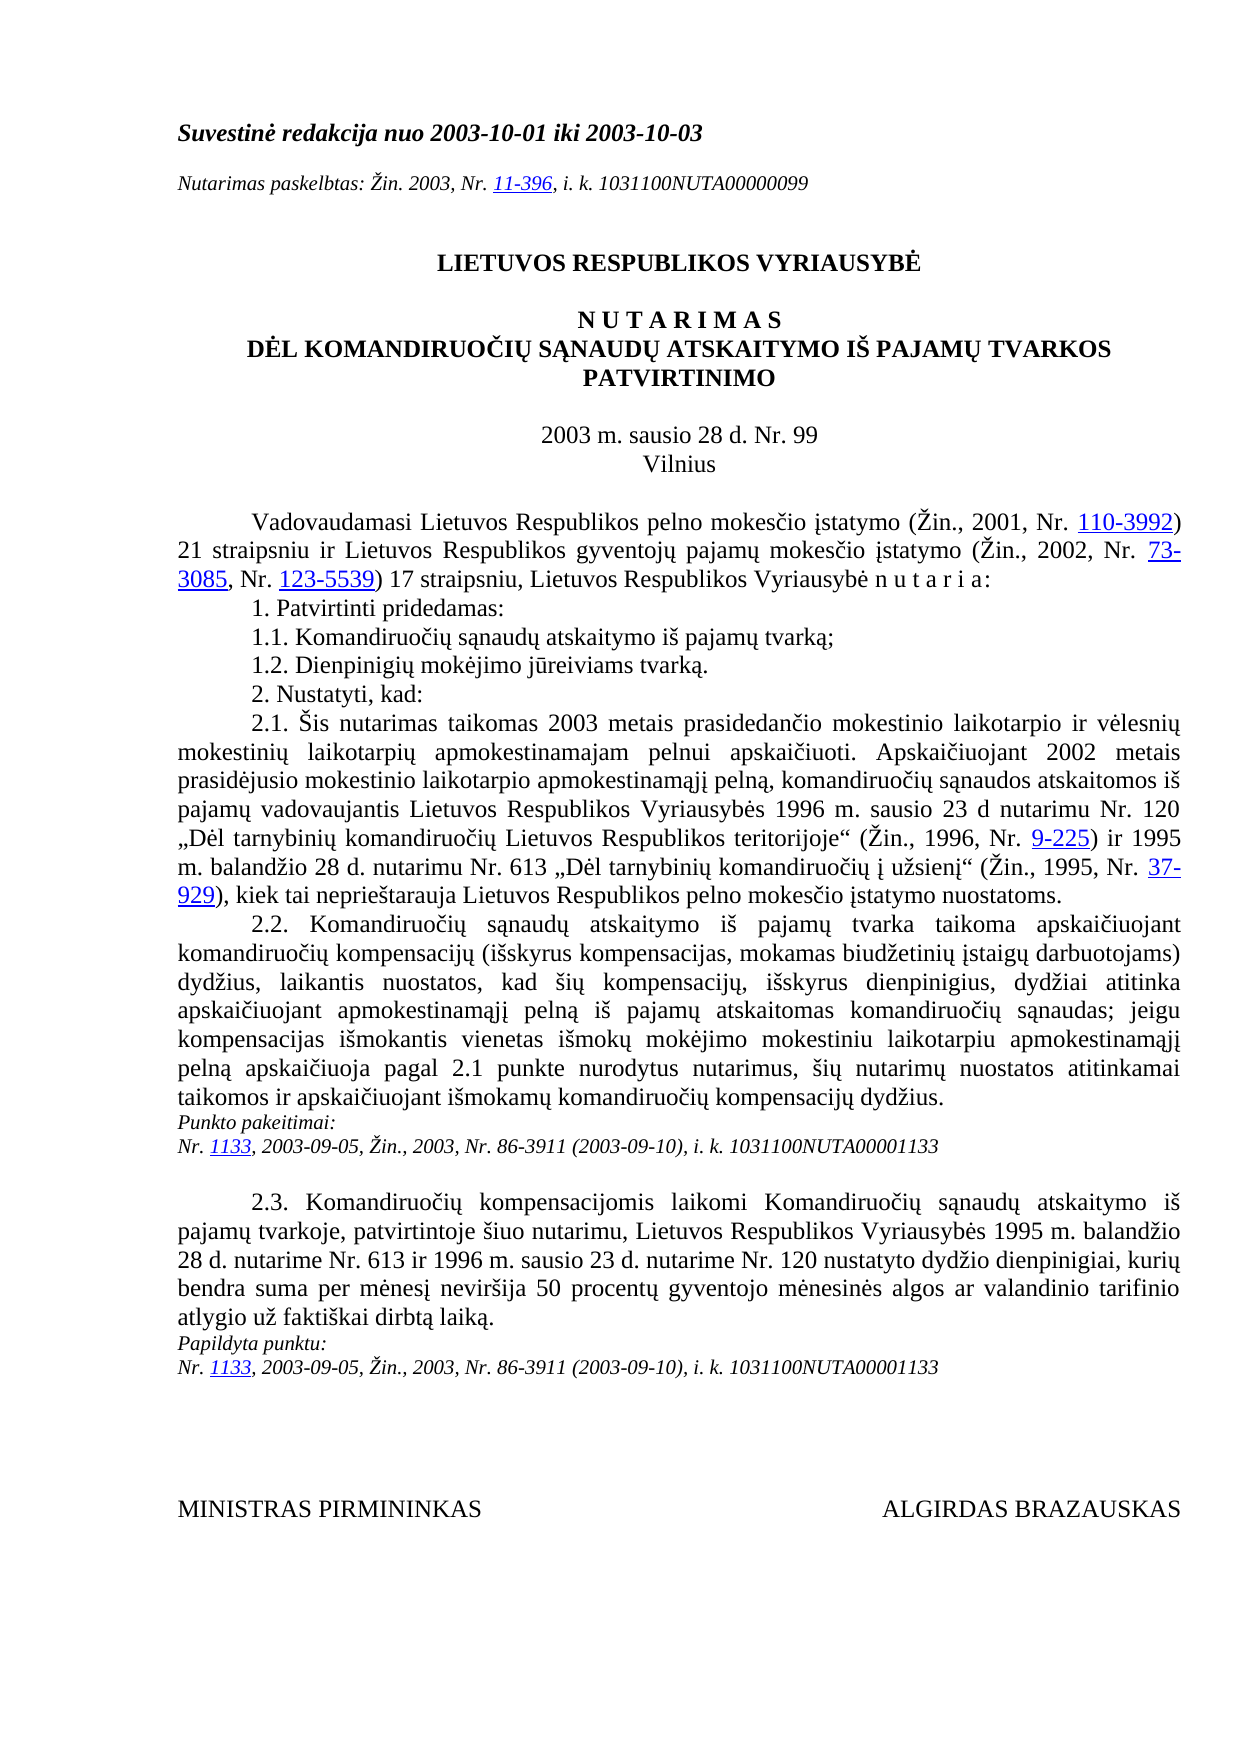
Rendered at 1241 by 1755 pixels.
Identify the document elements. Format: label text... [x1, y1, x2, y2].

text 1.1. Komandiruočių sąnaudų atskaitymo iš pajamų tvarką; [177, 622, 1181, 650]
text Papildyta punktu: [177, 1331, 1181, 1355]
text MINISTRAS PIRMININKAS ALGIRDAS BRAZAUSKAS [177, 1494, 1181, 1523]
text 1.2. Dienpinigių mokėjimo jūreiviams tvarką. [177, 650, 1181, 679]
text 2.1. Šis nutarimas taikomas 2003 metais prasidedančio mokestinio laikotarpio ir vėlesnių mokestinių laikotarpių apmokestinamajam pelnui apskaičiuoti. Apskaičiuojant 2002 metais prasidėjusio mokestinio laikotarpio apmokestinamąjį pelną, komandiruočių sąnaudos atskaitomos iš pajamų vadovaujantis Lietuvos Respublikos Vyriausybės 1996 m. sausio 23 d nutarimu Nr. 120 „Dėl tarnybinių komandiruočių Lietuvos Respublikos teritorijoje“ (Žin., 1996, Nr. 9-225) ir 1995 m. balandžio 28 d. nutarimu Nr. 613 „Dėl tarnybinių komandiruočių į užsienį“ (Žin., 1995, Nr. 37-929), kiek tai neprieštarauja Lietuvos Respublikos pelno mokesčio įstatymo nuostatoms. [177, 708, 1181, 909]
text 1. Patvirtinti pridedamas: [177, 593, 1181, 622]
text 2.3. Komandiruočių kompensacijomis laikomi Komandiruočių sąnaudų atskaitymo iš pajamų tvarkoje, patvirtintoje šiuo nutarimu, Lietuvos Respublikos Vyriausybės 1995 m. balandžio 28 d. nutarime Nr. 613 ir 1996 m. sausio 23 d. nutarime Nr. 120 nustatyto dydžio dienpinigiai, kurių bendra suma per mėnesį neviršija 50 procentų gyventojo mėnesinės algos ar valandinio tarifinio atlygio už faktiškai dirbtą laiką. [177, 1187, 1181, 1331]
text Vadovaudamasi Lietuvos Respublikos pelno mokesčio įstatymo (Žin., 2001, Nr. 110-3992) 21 straipsniu ir Lietuvos Respublikos gyventojų pajamų mokesčio įstatymo (Žin., 2002, Nr. 73-3085, Nr. 123-5539) 17 straipsniu, Lietuvos Respublikos Vyriausybė nutaria: [177, 507, 1181, 593]
text LIETUVOS RESPUBLIKOS VYRIAUSYBĖ [177, 248, 1181, 277]
text Nr. 1133, 2003-09-05, Žin., 2003, Nr. 86-3911 (2003-09-10), i. k. 1031100NUTA00001133 [177, 1134, 1181, 1158]
text DĖL KOMANDIRUOČIŲ SĄNAUDŲ ATSKAITYMO IŠ PAJAMŲ TVARKOS PATVIRTINIMO [177, 334, 1181, 392]
text 2003 m. sausio 28 d. Nr. 99 [177, 420, 1181, 449]
text 2. Nustatyti, kad: [177, 679, 1181, 708]
text 2.2. Komandiruočių sąnaudų atskaitymo iš pajamų tvarka taikoma apskaičiuojant komandiruočių kompensacijų (išskyrus kompensacijas, mokamas biudžetinių įstaigų darbuotojams) dydžius, laikantis nuostatos, kad šių kompensacijų, išskyrus dienpinigius, dydžiai atitinka apskaičiuojant apmokestinamąjį pelną iš pajamų atskaitomas komandiruočių sąnaudas; jeigu kompensacijas išmokantis vienetas išmokų mokėjimo mokestiniu laikotarpiu apmokestinamąjį pelną apskaičiuoja pagal 2.1 punkte nurodytus nutarimus, šių nutarimų nuostatos atitinkamai taikomos ir apskaičiuojant išmokamų komandiruočių kompensacijų dydžius. [177, 909, 1181, 1110]
text N U T A R I M A S [177, 305, 1181, 334]
text Nutarimas paskelbtas: Žin. 2003, Nr. 11-396, i. k. 1031100NUTA00000099 [177, 171, 1181, 195]
text Nr. 1133, 2003-09-05, Žin., 2003, Nr. 86-3911 (2003-09-10), i. k. 1031100NUTA00001133 [177, 1355, 1181, 1379]
text Punkto pakeitimai: [177, 1110, 1181, 1134]
text Vilnius [177, 449, 1181, 478]
text Suvestinė redakcija nuo 2003-10-01 iki 2003-10-03 [177, 118, 1181, 147]
